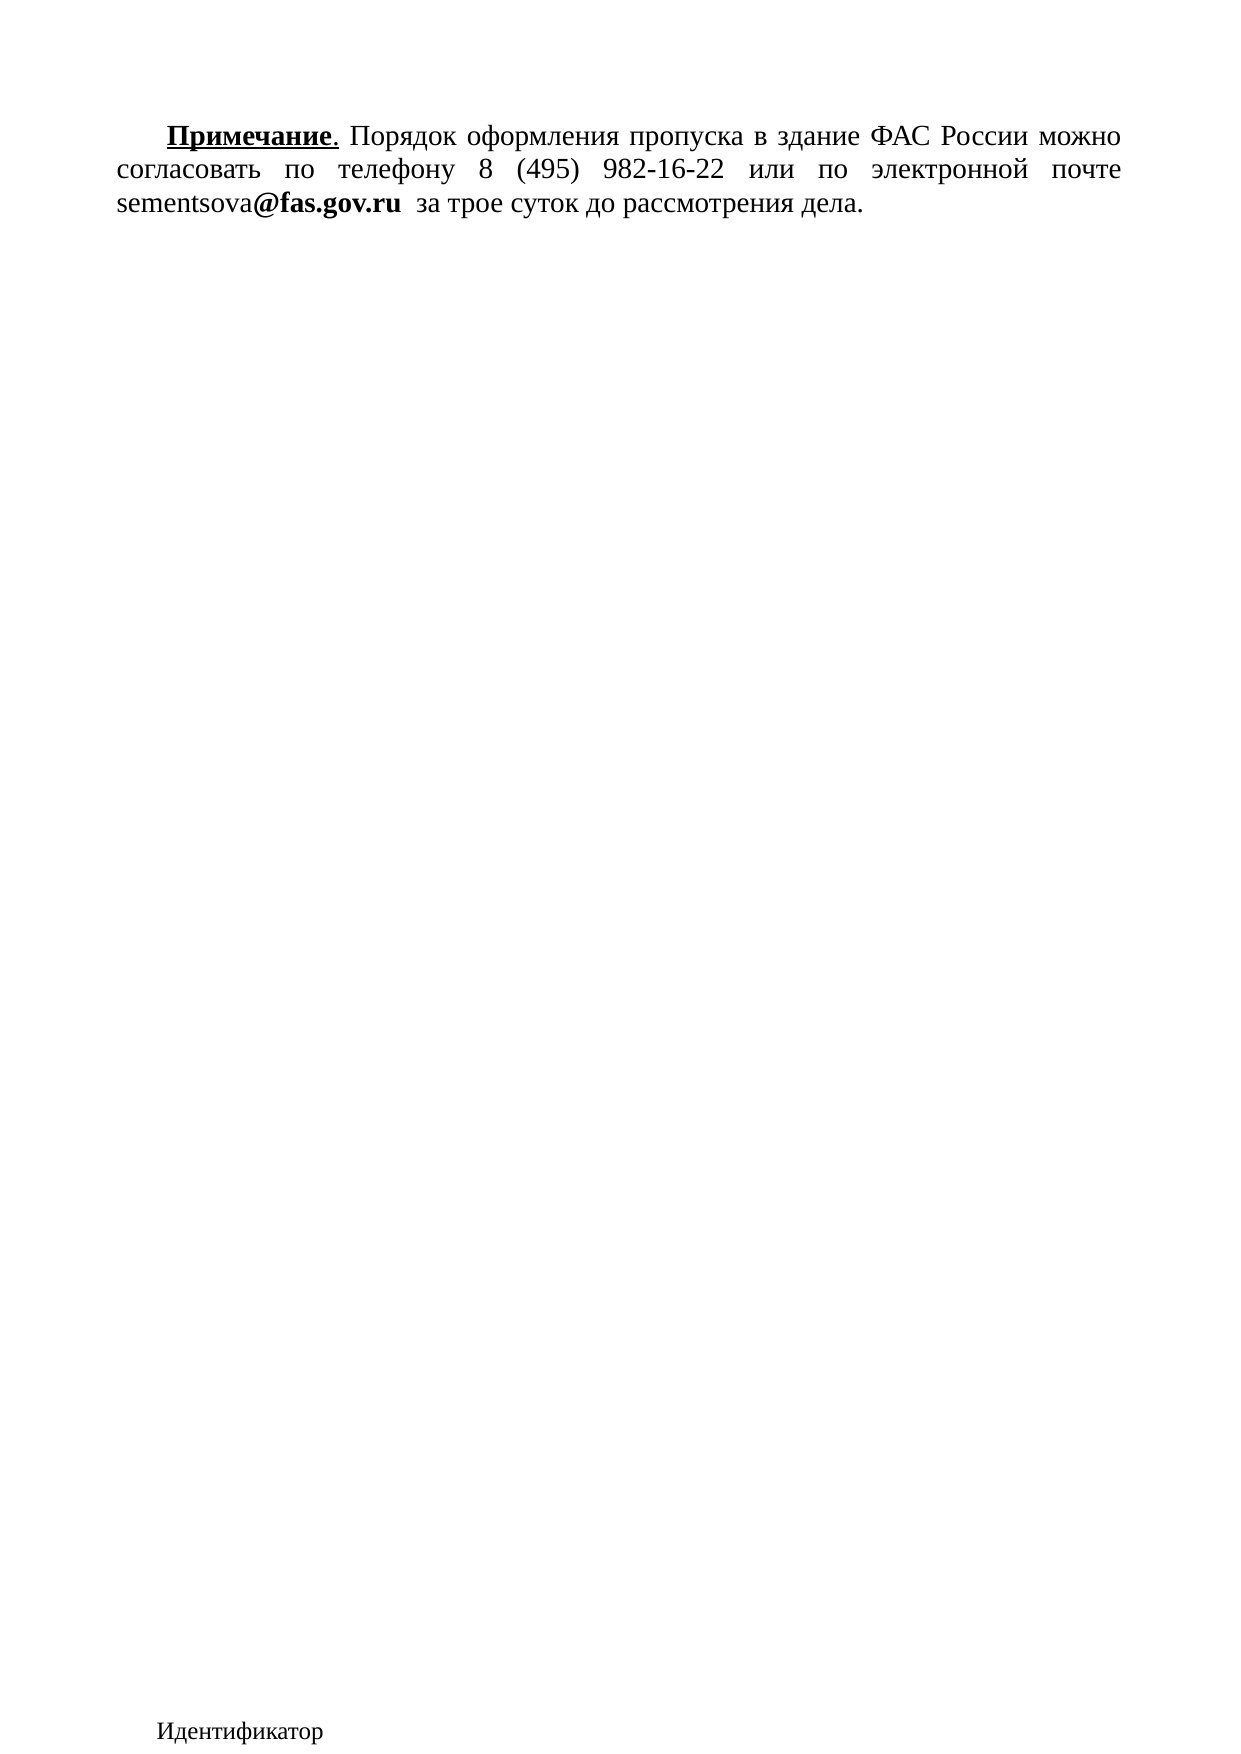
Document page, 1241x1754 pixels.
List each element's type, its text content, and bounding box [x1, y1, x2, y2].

list Примечание. Порядок оформления пропуска в здание ФАС России можно согласовать по телефону 8 (495) 982-16-22 или по электронной почте sementsova@fas.gov.ru за трое суток до рассмотрения дела. [79, 118, 1122, 219]
